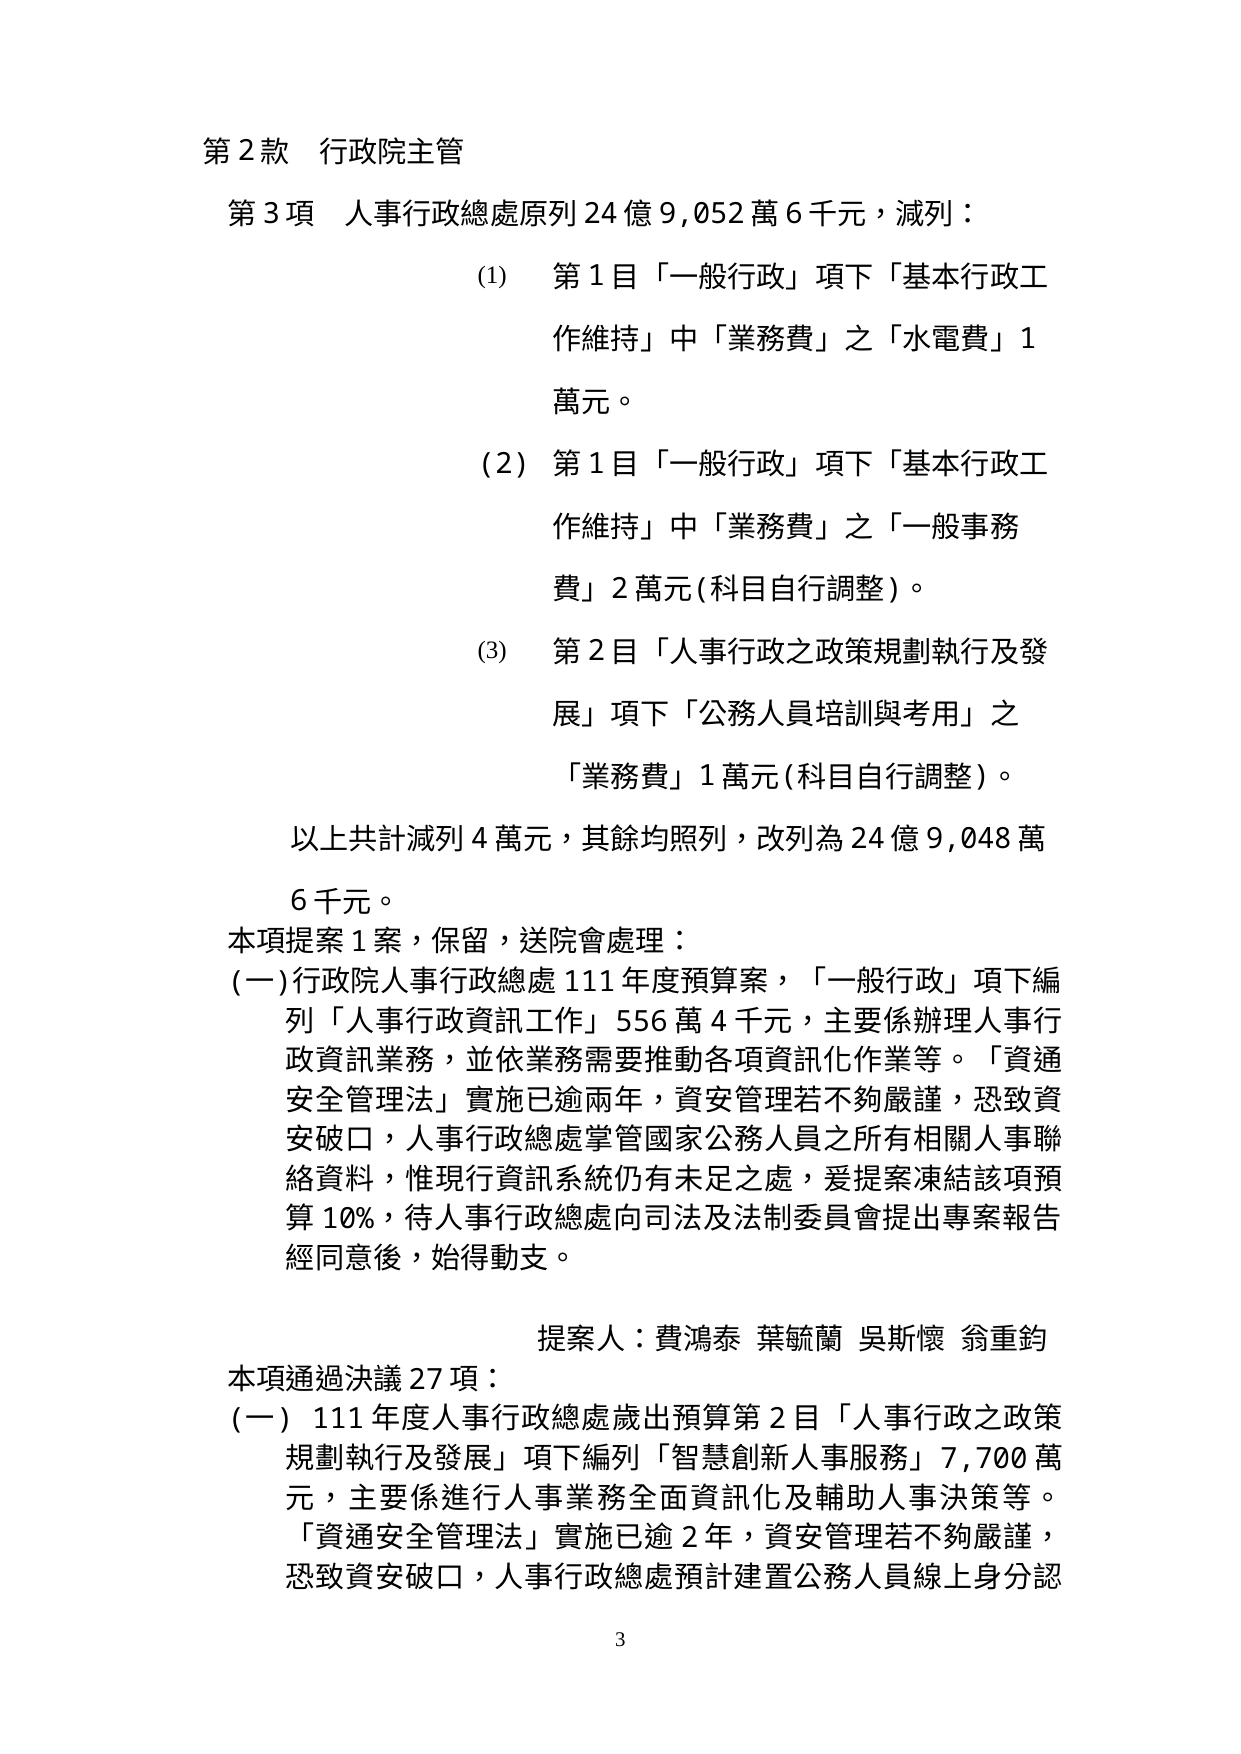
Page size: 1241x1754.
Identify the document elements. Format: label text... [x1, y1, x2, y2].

text 以上共計減列4萬元，其餘均照列，改列為24億9,048萬6千元。 [290, 795, 1063, 920]
text 本項提案1案，保留，送院會處理： [227, 920, 1063, 960]
list 第1目「一般行政」項下「基本行政工作維持」中「業務費」之「水電費」1萬元。 [477, 233, 1063, 420]
text 第2款 行政院主管 [202, 108, 1063, 170]
list 第2目「人事行政之政策規劃執行及發展」項下「公務人員培訓與考用」之「業務費」1萬元(科目自行調整)。 [477, 608, 1063, 795]
text 第3項 人事行政總處原列24億9,052萬6千元，減列： [227, 170, 1063, 233]
text 本項通過決議27項： [227, 1358, 1063, 1397]
list 第1目「一般行政」項下「基本行政工作維持」中「業務費」之「一般事務費」2萬元(科目自行調整)。 [477, 420, 1063, 608]
text (一)行政院人事行政總處111年度預算案，「一般行政」項下編列「人事行政資訊工作」556萬4千元，主要係辦理人事行政資訊業務，並依業務需要推動各項資訊化作業等。「資通安全管理法」實施已逾兩年，資安管理若不夠嚴謹，恐致資安破口，人事行政總處掌管國家公務人員之所有相關人事聯絡資料，惟現行資訊系統仍有未足之處，爰提案凍結該項預算10%，待人事行政總處向司法及法制委員會提出專案報告經同意後，始得動支。 [227, 960, 1063, 1276]
text (一) 111年度人事行政總處歲出預算第2目「人事行政之政策規劃執行及發展」項下編列「智慧創新人事服務」7,700萬元，主要係進行人事業務全面資訊化及輔助人事決策等。「資通安全管理法」實施已逾2年，資安管理若不夠嚴謹，恐致資安破口，人事行政總處預計建置公務人員線上身分認 [227, 1397, 1063, 1595]
text 提案人：費鴻泰 葉毓蘭 吳斯懷 翁重鈞 [537, 1295, 1063, 1358]
